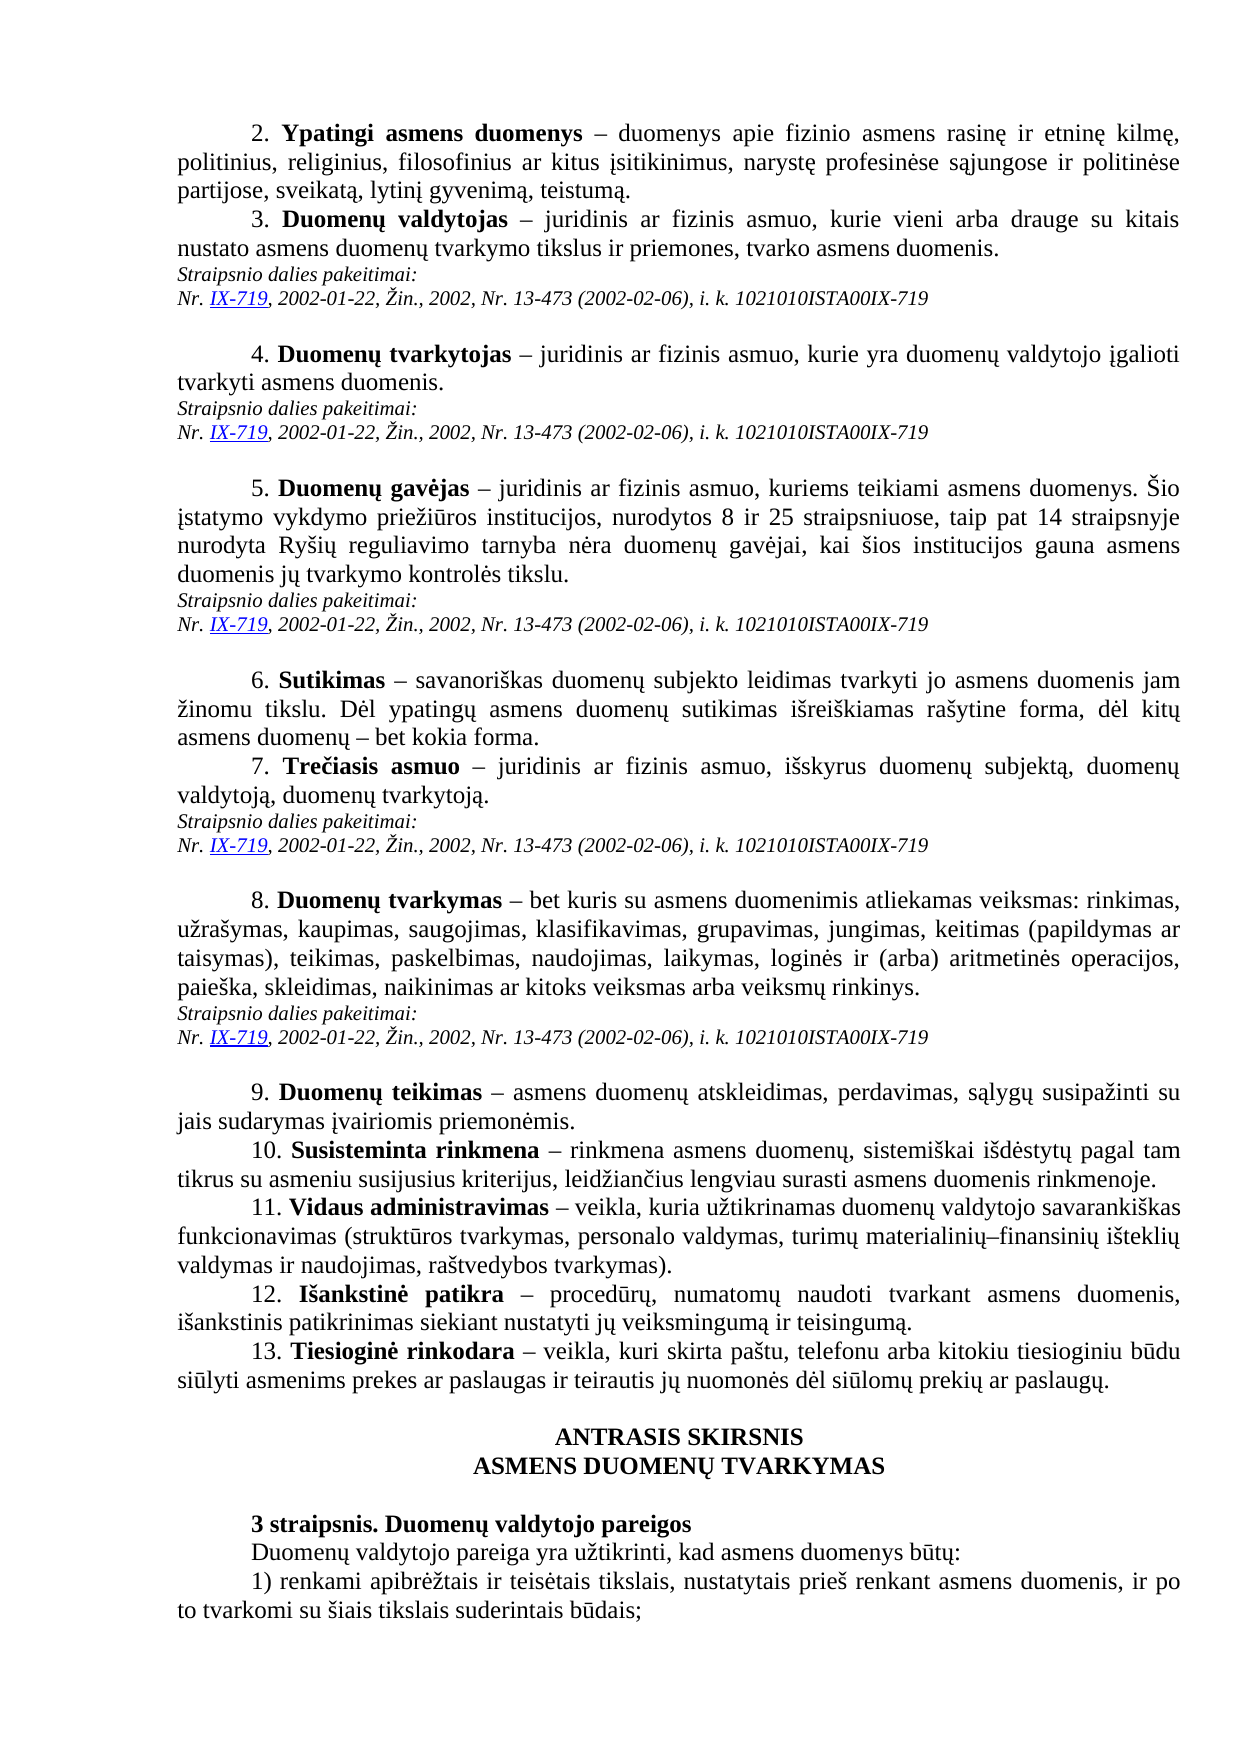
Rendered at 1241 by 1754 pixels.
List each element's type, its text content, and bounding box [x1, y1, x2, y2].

text Straipsnio dalies pakeitimai: [177, 588, 1181, 612]
text 3 straipsnis. Duomenų valdytojo pareigos [177, 1509, 1181, 1537]
text 10. Susisteminta rinkmena – rinkmena asmens duomenų, sistemiškai išdėstytų pagal tam tikrus su asmeniu susijusius kriterijus, leidžiančius lengviau surasti asmens duomenis rinkmenoje. [177, 1135, 1181, 1192]
text Straipsnio dalies pakeitimai: [177, 809, 1181, 833]
text 11. Vidaus administravimas – veikla, kuria užtikrinamas duomenų valdytojo savarankiškas funkcionavimas (struktūros tvarkymas, personalo valdymas, turimų materialinių–finansinių išteklių valdymas ir naudojimas, raštvedybos tvarkymas). [177, 1192, 1181, 1279]
text 12. Išankstinė patikra – procedūrų, numatomų naudoti tvarkant asmens duomenis, išankstinis patikrinimas siekiant nustatyti jų veiksmingumą ir teisingumą. [177, 1279, 1181, 1336]
text Duomenų valdytojo pareiga yra užtikrinti, kad asmens duomenys būtų: [177, 1537, 1181, 1566]
text Straipsnio dalies pakeitimai: [177, 1001, 1181, 1024]
text Nr. IX-719, 2002-01-22, Žin., 2002, Nr. 13-473 (2002-02-06), i. k. 1021010ISTA00IX-719 [177, 286, 1181, 310]
text 9. Duomenų teikimas – asmens duomenų atskleidimas, perdavimas, sąlygų susipažinti su jais sudarymas įvairiomis priemonėmis. [177, 1077, 1181, 1135]
text Straipsnio dalies pakeitimai: [177, 396, 1181, 420]
text Nr. IX-719, 2002-01-22, Žin., 2002, Nr. 13-473 (2002-02-06), i. k. 1021010ISTA00IX-719 [177, 420, 1181, 444]
text 13. Tiesioginė rinkodara – veikla, kuri skirta paštu, telefonu arba kitokiu tiesioginiu būdu siūlyti asmenims prekes ar paslaugas ir teirautis jų nuomonės dėl siūlomų prekių ar paslaugų. [177, 1336, 1181, 1394]
text ASMENS DUOMENŲ TVARKYMAS [177, 1451, 1181, 1480]
text ANTRASIS SKIRSNIS [177, 1422, 1181, 1451]
text 2. Ypatingi asmens duomenys – duomenys apie fizinio asmens rasinę ir etninę kilmę, politinius, religinius, filosofinius ar kitus įsitikinimus, narystę profesinėse sąjungose ir politinėse partijose, sveikatą, lytinį gyvenimą, teistumą. [177, 118, 1181, 204]
text Nr. IX-719, 2002-01-22, Žin., 2002, Nr. 13-473 (2002-02-06), i. k. 1021010ISTA00IX-719 [177, 612, 1181, 636]
text 8. Duomenų tvarkymas – bet kuris su asmens duomenimis atliekamas veiksmas: rinkimas, užrašymas, kaupimas, saugojimas, klasifikavimas, grupavimas, jungimas, keitimas (papildymas ar taisymas), teikimas, paskelbimas, naudojimas, laikymas, loginės ir (arba) aritmetinės operacijos, paieška, skleidimas, naikinimas ar kitoks veiksmas arba veiksmų rinkinys. [177, 886, 1181, 1001]
text 6. Sutikimas – savanoriškas duomenų subjekto leidimas tvarkyti jo asmens duomenis jam žinomu tikslu. Dėl ypatingų asmens duomenų sutikimas išreiškiamas rašytine forma, dėl kitų asmens duomenų – bet kokia forma. [177, 665, 1181, 751]
text 4. Duomenų tvarkytojas – juridinis ar fizinis asmuo, kurie yra duomenų valdytojo įgalioti tvarkyti asmens duomenis. [177, 339, 1181, 396]
text Nr. IX-719, 2002-01-22, Žin., 2002, Nr. 13-473 (2002-02-06), i. k. 1021010ISTA00IX-719 [177, 1024, 1181, 1049]
text 3. Duomenų valdytojas – juridinis ar fizinis asmuo, kurie vieni arba drauge su kitais nustato asmens duomenų tvarkymo tikslus ir priemones, tvarko asmens duomenis. [177, 204, 1181, 262]
text 1) renkami apibrėžtais ir teisėtais tikslais, nustatytais prieš renkant asmens duomenis, ir po to tvarkomi su šiais tikslais suderintais būdais; [177, 1566, 1181, 1624]
text 5. Duomenų gavėjas – juridinis ar fizinis asmuo, kuriems teikiami asmens duomenys. Šio įstatymo vykdymo priežiūros institucijos, nurodytos 8 ir 25 straipsniuose, taip pat 14 straipsnyje nurodyta Ryšių reguliavimo tarnyba nėra duomenų gavėjai, kai šios institucijos gauna asmens duomenis jų tvarkymo kontrolės tikslu. [177, 473, 1181, 588]
text Nr. IX-719, 2002-01-22, Žin., 2002, Nr. 13-473 (2002-02-06), i. k. 1021010ISTA00IX-719 [177, 833, 1181, 857]
text Straipsnio dalies pakeitimai: [177, 262, 1181, 286]
text 7. Trečiasis asmuo – juridinis ar fizinis asmuo, išskyrus duomenų subjektą, duomenų valdytoją, duomenų tvarkytoją. [177, 751, 1181, 809]
